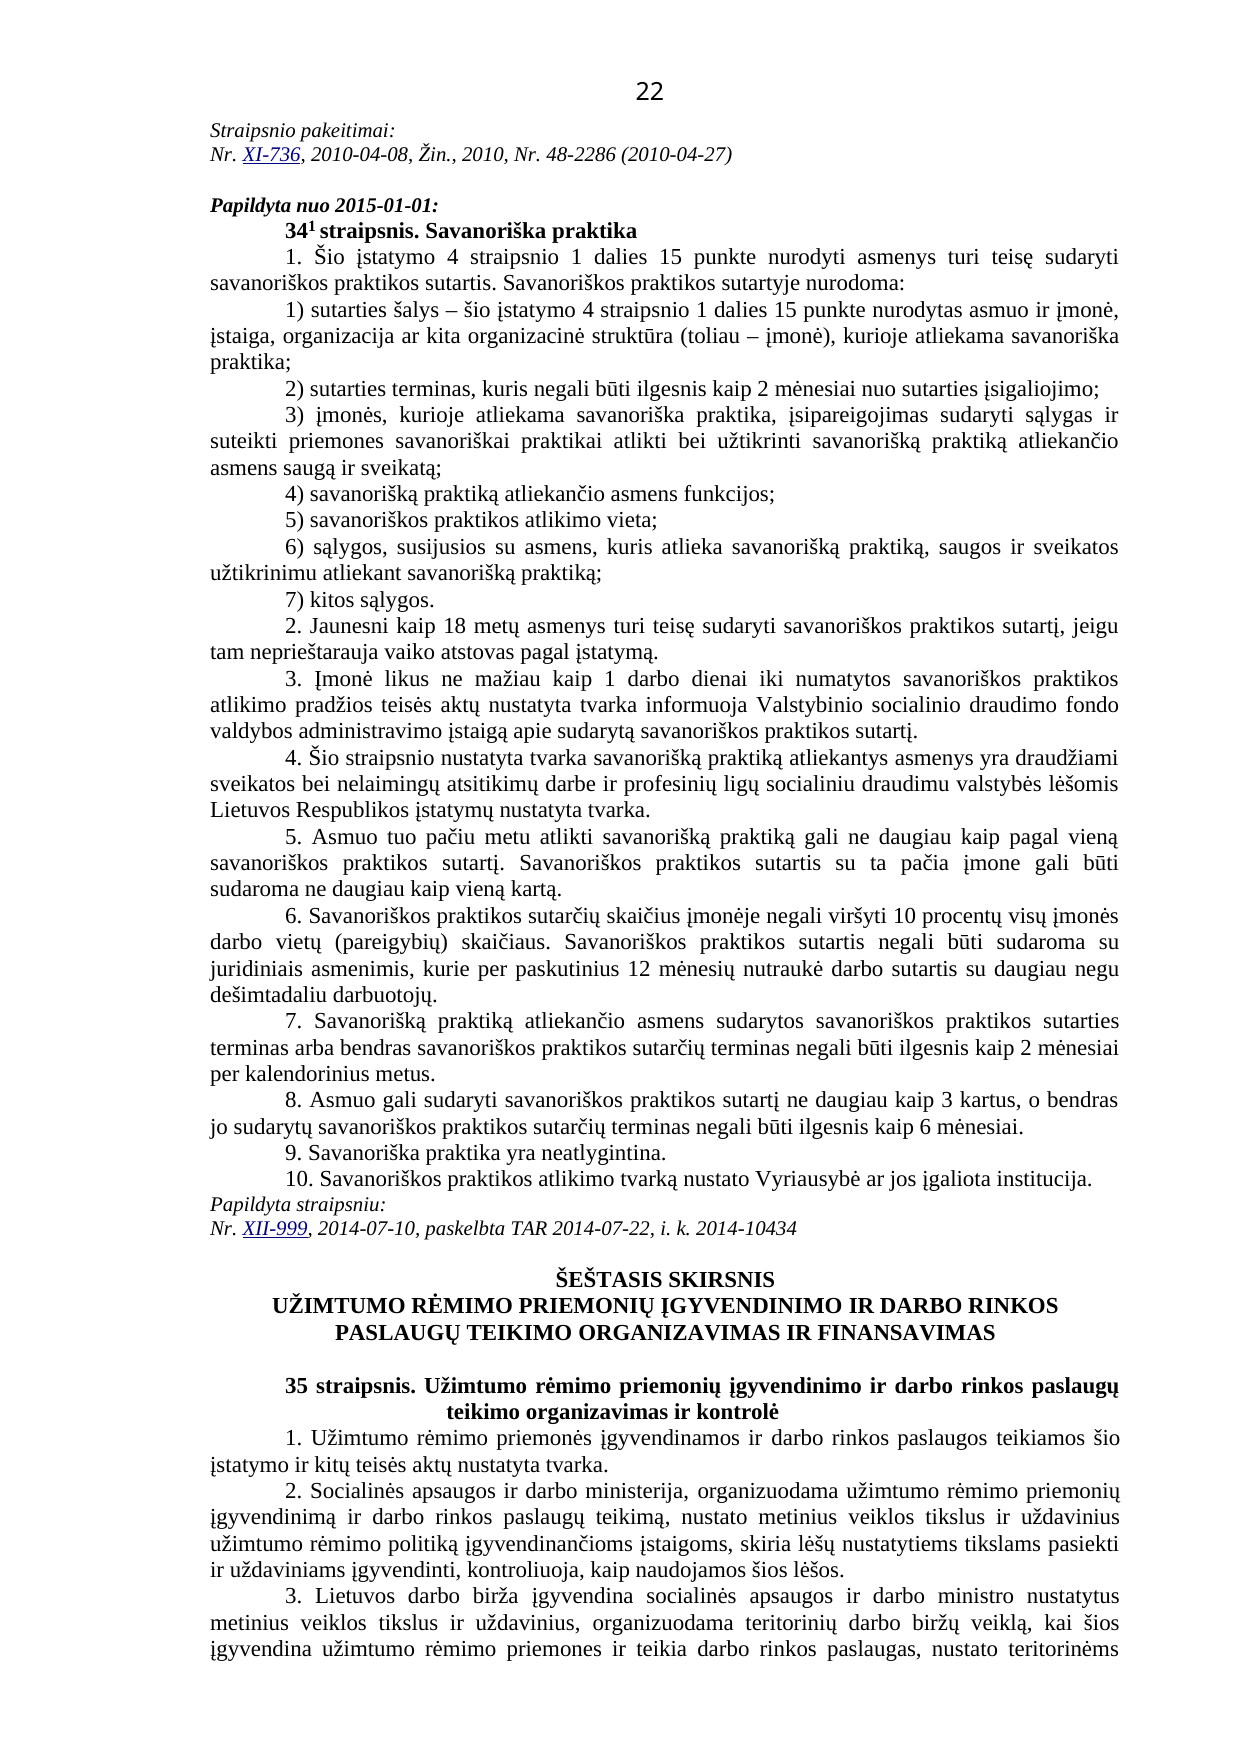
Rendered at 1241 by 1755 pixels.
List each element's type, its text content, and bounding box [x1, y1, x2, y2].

text 7. Savanorišką praktiką atliekančio asmens sudarytos savanoriškos praktikos sutarties terminas arba bendras savanoriškos praktikos sutarčių terminas negali būti ilgesnis kaip 2 mėnesiai per kalendorinius metus. [210, 1007, 1120, 1086]
text Papildyta nuo 2015-01-01: [210, 193, 1120, 217]
text 1. Užimtumo rėmimo priemonės įgyvendinamos ir darbo rinkos paslaugos teikiamos šio įstatymo ir kitų teisės aktų nustatyta tvarka. [210, 1424, 1120, 1477]
text Nr. XI-736, 2010-04-08, Žin., 2010, Nr. 48-2286 (2010-04-27) [210, 142, 1120, 166]
text 1. Šio įstatymo 4 straipsnio 1 dalies 15 punkte nurodyti asmenys turi teisę sudaryti savanoriškos praktikos sutartis. Savanoriškos praktikos sutartyje nurodoma: [210, 243, 1120, 296]
text Papildyta straipsniu: [210, 1192, 1120, 1216]
text 5) savanoriškos praktikos atlikimo vieta; [210, 507, 1120, 533]
text 35 straipsnis. Užimtumo rėmimo priemonių įgyvendinimo ir darbo rinkos paslaugų teikimo organizavimas ir kontrolė [285, 1372, 1120, 1424]
text 3. Lietuvos darbo birža įgyvendina socialinės apsaugos ir darbo ministro nustatytus metinius veiklos tikslus ir uždavinius, organizuodama teritorinių darbo biržų veiklą, kai šios įgyvendina užimtumo rėmimo priemones ir teikia darbo rinkos paslaugas, nustato teritorinėms [210, 1582, 1120, 1662]
text UŽIMTUMO RĖMIMO PRIEMONIŲ ĮGYVENDINIMO ir darbo rinkos paslaugų teikimo ORGANIZAVIMAS IR FINANSAVIMAS [210, 1293, 1120, 1345]
text 4) savanorišką praktiką atliekančio asmens funkcijos; [210, 480, 1120, 507]
text 3. Įmonė likus ne mažiau kaip 1 darbo dienai iki numatytos savanoriškos praktikos atlikimo pradžios teisės aktų nustatyta tvarka informuoja Valstybinio socialinio draudimo fondo valdybos administravimo įstaigą apie sudarytą savanoriškos praktikos sutartį. [210, 665, 1120, 744]
text 2) sutarties terminas, kuris negali būti ilgesnis kaip 2 mėnesiai nuo sutarties įsigaliojimo; [210, 375, 1120, 401]
text 9. Savanoriška praktika yra neatlygintina. [210, 1139, 1120, 1165]
text 8. Asmuo gali sudaryti savanoriškos praktikos sutartį ne daugiau kaip 3 kartus, o bendras jo sudarytų savanoriškos praktikos sutarčių terminas negali būti ilgesnis kaip 6 mėnesiai. [210, 1086, 1120, 1139]
text Nr. XII-999, 2014-07-10, paskelbta TAR 2014-07-22, i. k. 2014-10434 [210, 1216, 1120, 1240]
text 4. Šio straipsnio nustatyta tvarka savanorišką praktiką atliekantys asmenys yra draudžiami sveikatos bei nelaimingų atsitikimų darbe ir profesinių ligų socialiniu draudimu valstybės lėšomis Lietuvos Respublikos įstatymų nustatyta tvarka. [210, 744, 1120, 823]
text ŠEŠTASIS SKIRSNIS [210, 1266, 1120, 1293]
text 6. Savanoriškos praktikos sutarčių skaičius įmonėje negali viršyti 10 procentų visų įmonės darbo vietų (pareigybių) skaičiaus. Savanoriškos praktikos sutartis negali būti sudaroma su juridiniais asmenimis, kurie per paskutinius 12 mėnesių nutraukė darbo sutartis su daugiau negu dešimtadaliu darbuotojų. [210, 902, 1120, 1007]
text Straipsnio pakeitimai: [210, 118, 1120, 142]
text 2. Socialinės apsaugos ir darbo ministerija, organizuodama užimtumo rėmimo priemonių įgyvendinimą ir darbo rinkos paslaugų teikimą, nustato metinius veiklos tikslus ir uždavinius užimtumo rėmimo politiką įgyvendinančioms įstaigoms, skiria lėšų nustatytiems tikslams pasiekti ir uždaviniams įgyvendinti, kontroliuoja, kaip naudojamos šios lėšos. [210, 1477, 1120, 1582]
text 5. Asmuo tuo pačiu metu atlikti savanorišką praktiką gali ne daugiau kaip pagal vieną savanoriškos praktikos sutartį. Savanoriškos praktikos sutartis su ta pačia įmone gali būti sudaroma ne daugiau kaip vieną kartą. [210, 823, 1120, 902]
text 6) sąlygos, susijusios su asmens, kuris atlieka savanorišką praktiką, saugos ir sveikatos užtikrinimu atliekant savanorišką praktiką; [210, 533, 1120, 586]
text 341 straipsnis. Savanoriška praktika [210, 217, 1120, 243]
text 3) įmonės, kurioje atliekama savanoriška praktika, įsipareigojimas sudaryti sąlygas ir suteikti priemones savanoriškai praktikai atlikti bei užtikrinti savanorišką praktiką atliekančio asmens saugą ir sveikatą; [210, 401, 1120, 480]
text 1) sutarties šalys – šio įstatymo 4 straipsnio 1 dalies 15 punkte nurodytas asmuo ir įmonė, įstaiga, organizacija ar kita organizacinė struktūra (toliau – įmonė), kurioje atliekama savanoriška praktika; [210, 296, 1120, 375]
text 7) kitos sąlygos. [210, 586, 1120, 612]
text 10. Savanoriškos praktikos atlikimo tvarką nustato Vyriausybė ar jos įgaliota institucija. [210, 1165, 1120, 1192]
text 2. Jaunesni kaip 18 metų asmenys turi teisę sudaryti savanoriškos praktikos sutartį, jeigu tam neprieštarauja vaiko atstovas pagal įstatymą. [210, 612, 1120, 665]
